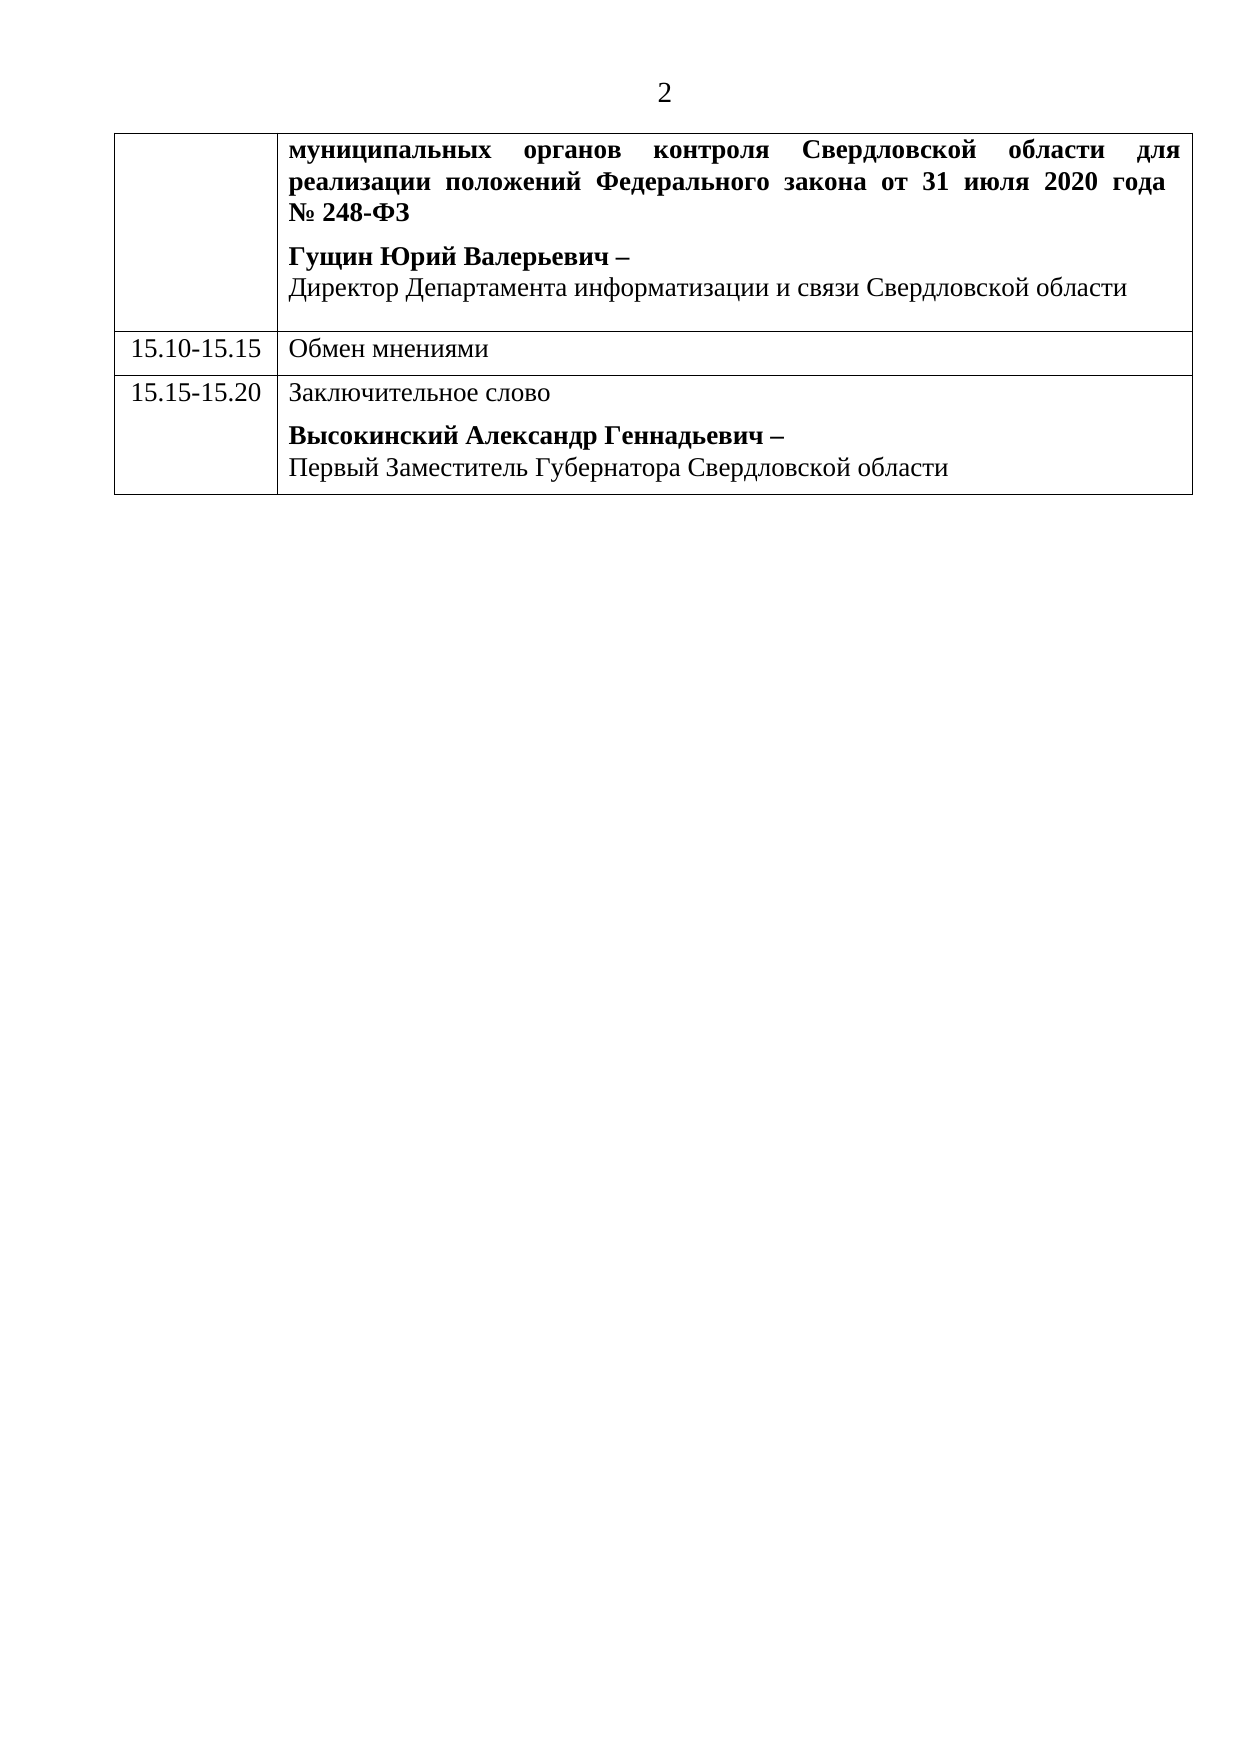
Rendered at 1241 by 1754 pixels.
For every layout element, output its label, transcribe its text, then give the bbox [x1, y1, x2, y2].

table_cell Заключительное слово Высокинский Александр Геннадьевич – Первый Заместитель Губернатора Свердловской области [278, 376, 1192, 494]
table_cell муниципальных органов контроля Свердловской области для реализации положений Федерального закона от 31 июля 2020 года № 248-ФЗ Гущин Юрий Валерьевич – Директор Департамента информатизации и связи Свердловской области [278, 134, 1192, 331]
table_cell 15.15-15.20 [115, 376, 277, 494]
table_cell 15.10-15.15 [115, 332, 277, 375]
table_cell [115, 134, 277, 331]
table_cell Обмен мнениями [278, 332, 1192, 375]
